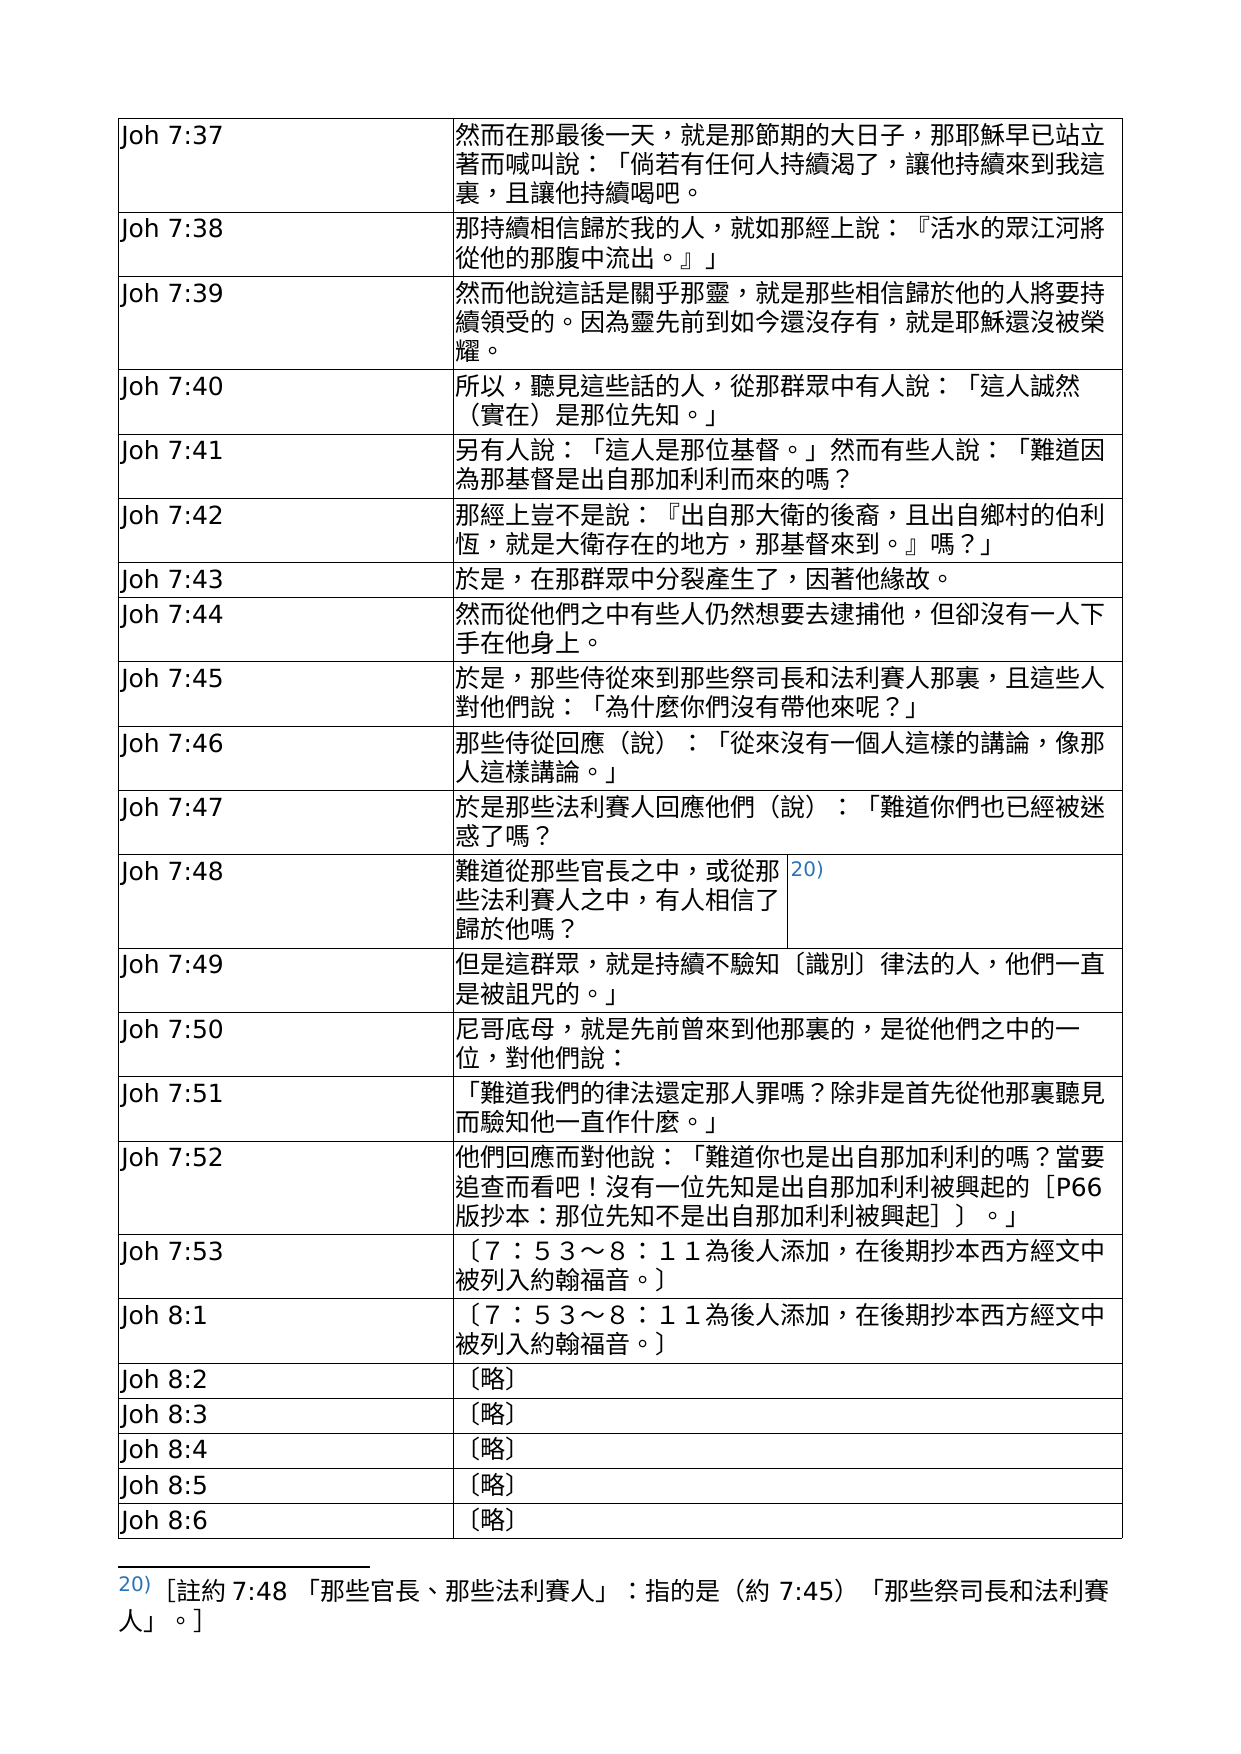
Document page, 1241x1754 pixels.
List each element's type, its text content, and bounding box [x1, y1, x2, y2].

table_cell Joh 7:53 [119, 1235, 453, 1298]
table_cell 但是這群眾，就是持續不驗知〔識別〕律法的人，他們一直是被詛咒的。」 [454, 949, 1122, 1012]
table_cell 〔略〕 [454, 1504, 1122, 1538]
table_cell 「難道我們的律法還定那人罪嗎？除非是首先從他那裏聽見而驗知他一直作什麼。」 [454, 1077, 1122, 1141]
table_cell 〔略〕 [454, 1434, 1122, 1468]
table_cell 尼哥底母，就是先前曾來到他那裏的，是從他們之中的一位，對他們說： [454, 1013, 1122, 1076]
table_cell 他們回應而對他說：「難道你也是出自那加利利的嗎？當要追查而看吧！沒有一位先知是出自那加利利被興起的［P66版抄本：那位先知不是出自那加利利被興起］〕。」 [454, 1142, 1122, 1234]
table_cell Joh 8:5 [119, 1469, 453, 1503]
table_cell 那經上豈不是說：『出自那大衛的後裔，且出自鄉村的伯利恆，就是大衛存在的地方，那基督來到。』嗎？」 [454, 499, 1122, 562]
table_cell 〔７：５３～８：１１為後人添加，在後期抄本西方經文中被列入約翰福音。〕 [454, 1299, 1122, 1362]
table_cell 〔略〕 [454, 1469, 1122, 1503]
table_cell Joh 8:6 [119, 1504, 453, 1538]
table_cell Joh 7:43 [119, 563, 453, 597]
table_cell Joh 8:3 [119, 1399, 453, 1433]
table_cell Joh 8:4 [119, 1434, 453, 1468]
table_cell Joh 7:47 [119, 791, 453, 854]
table_cell Joh 7:39 [119, 277, 453, 369]
table_cell Joh 7:44 [119, 598, 453, 661]
table_cell Joh 8:2 [119, 1364, 453, 1398]
table_cell 然而他說這話是關乎那靈，就是那些相信歸於他的人將要持續領受的。因為靈先前到如今還沒存有，就是耶穌還沒被榮耀。 [454, 277, 1122, 369]
table_cell 所以，聽見這些話的人，從那群眾中有人說：「這人誠然（實在）是那位先知。」 [454, 370, 1122, 433]
table_cell 〔略〕 [454, 1399, 1122, 1433]
table_cell 〔略〕 [454, 1364, 1122, 1398]
table_cell Joh 7:49 [119, 949, 453, 1012]
table_cell Joh 7:46 [119, 727, 453, 790]
table_cell Joh 7:51 [119, 1077, 453, 1141]
table_cell Joh 7:38 [119, 213, 453, 276]
table_cell Joh 7:37 [119, 119, 453, 212]
table_cell 然而在那最後一天，就是那節期的大日子，那耶穌早已站立著而喊叫說：「倘若有任何人持續渴了，讓他持續來到我這裏，且讓他持續喝吧。 [454, 119, 1122, 212]
table_cell 於是，在那群眾中分裂產生了，因著他緣故。 [454, 563, 1122, 597]
table_cell 〔７：５３～８：１１為後人添加，在後期抄本西方經文中被列入約翰福音。〕 [454, 1235, 1122, 1298]
table_cell 那些侍從回應（說）：「從來沒有一個人這樣的講論，像那人這樣講論。」 [454, 727, 1122, 790]
table_cell 難道從那些官長之中，或從那些法利賽人之中，有人相信了歸於他嗎？ [454, 855, 787, 948]
table_cell 那持續相信歸於我的人，就如那經上說：『活水的眾江河將從他的那腹中流出。』」 [454, 213, 1122, 276]
table_cell Joh 8:1 [119, 1299, 453, 1362]
table_cell 然而從他們之中有些人仍然想要去逮捕他，但卻沒有一人下手在他身上。 [454, 598, 1122, 661]
table_cell Joh 7:45 [119, 662, 453, 726]
table_cell 另有人說：「這人是那位基督。」然而有些人說：「難道因為那基督是出自那加利利而來的嗎？ [454, 435, 1122, 498]
table_cell [788, 855, 1122, 948]
table_cell Joh 7:41 [119, 435, 453, 498]
table_cell Joh 7:42 [119, 499, 453, 562]
table_cell Joh 7:50 [119, 1013, 453, 1076]
table_cell Joh 7:40 [119, 370, 453, 433]
table_cell Joh 7:48 [119, 855, 453, 948]
table_cell 於是那些法利賽人回應他們（說）：「難道你們也已經被迷惑了嗎？ [454, 791, 1122, 854]
table_cell 於是，那些侍從來到那些祭司長和法利賽人那裏，且這些人對他們說：「為什麼你們沒有帶他來呢？」 [454, 662, 1122, 726]
table_cell Joh 7:52 [119, 1142, 453, 1234]
